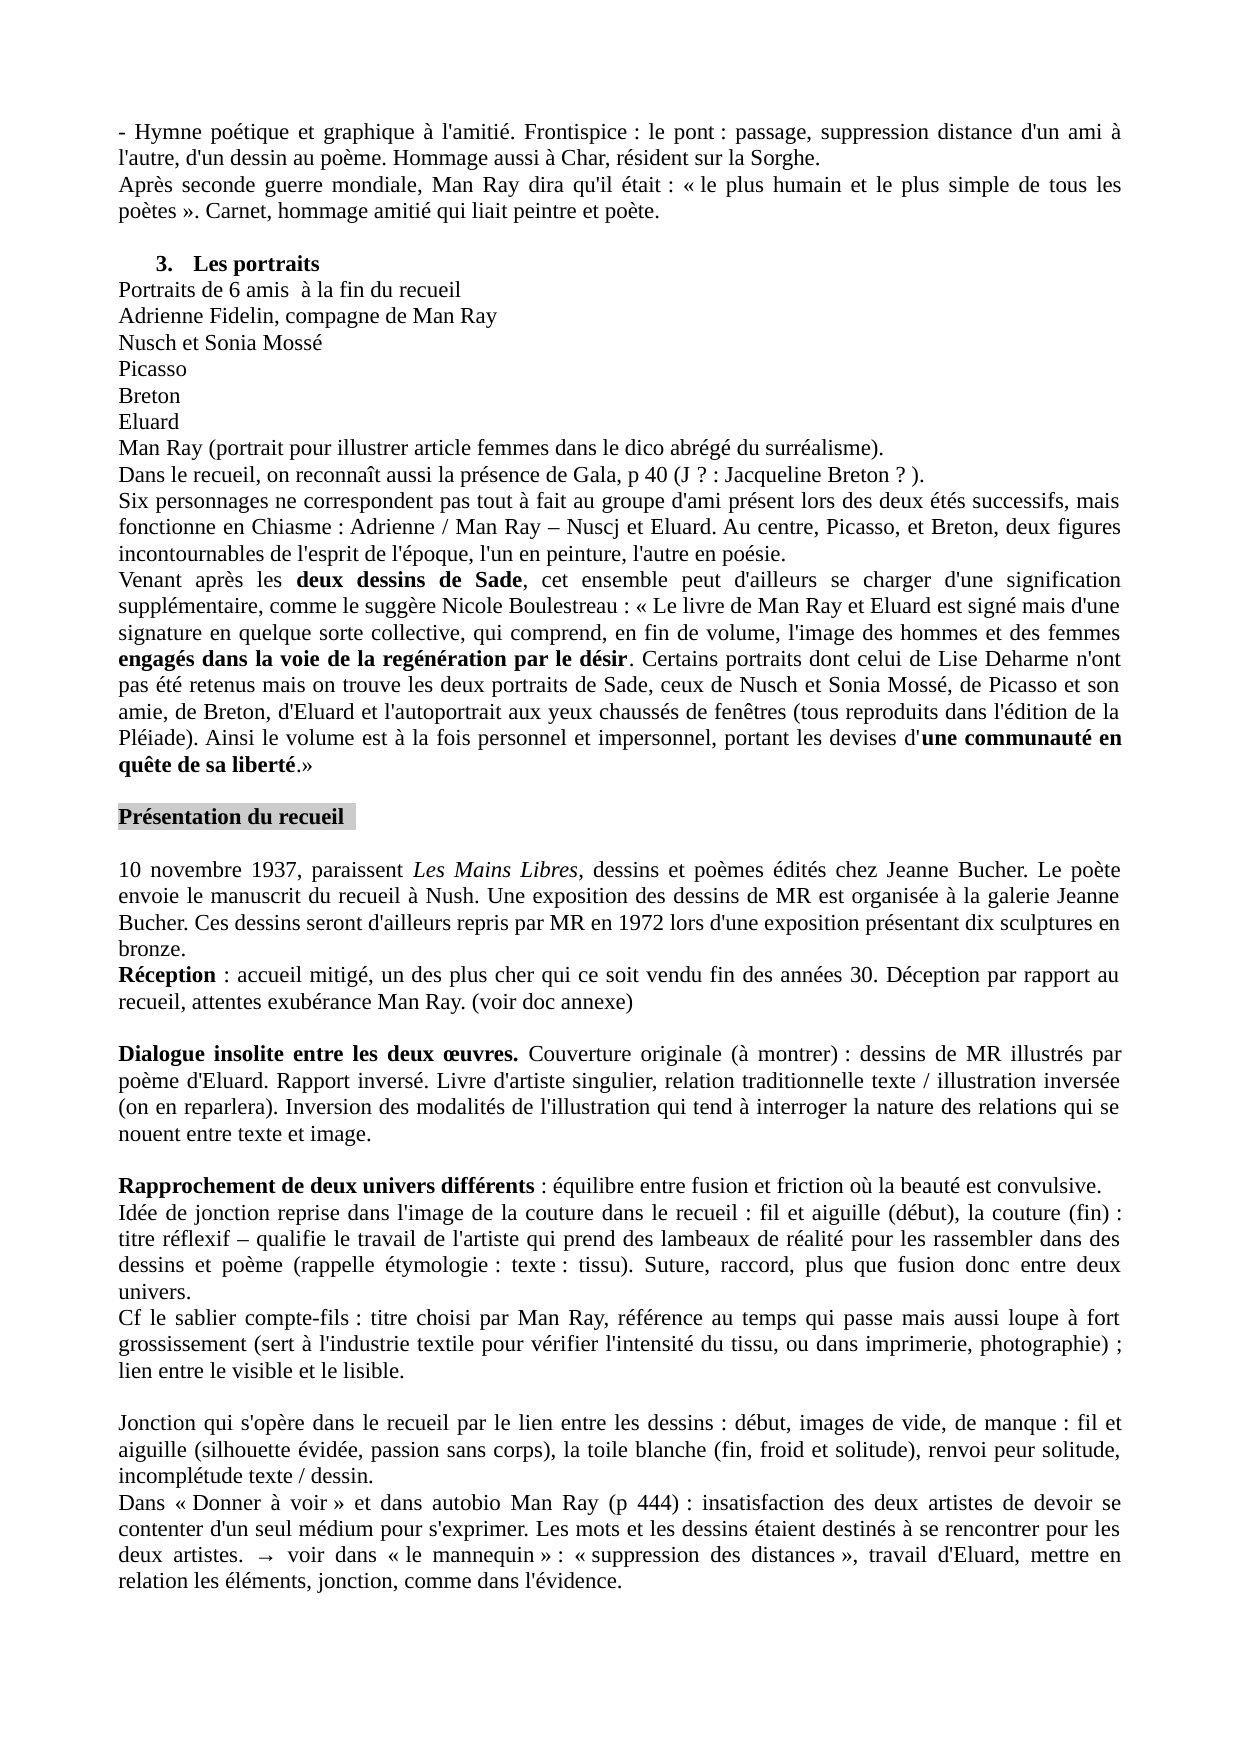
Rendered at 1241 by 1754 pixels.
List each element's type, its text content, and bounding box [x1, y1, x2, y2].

text Après seconde guerre mondiale, Man Ray dira qu'il était : « le plus humain et le plus simple de tous les poètes ». Carnet, hommage amitié qui liait peintre et poète. [118, 171, 1122, 223]
text Picasso [118, 355, 1122, 382]
text Eluard [118, 408, 1122, 434]
text Dans le recueil, on reconnaît aussi la présence de Gala, p 40 (J ? : Jacqueline Breton ? ). [118, 461, 1122, 487]
text Rapprochement de deux univers différents : équilibre entre fusion et friction où la beauté est convulsive. [118, 1172, 1122, 1199]
list Les portraits [156, 250, 1122, 276]
text Breton [118, 382, 1122, 408]
text Idée de jonction reprise dans l'image de la couture dans le recueil : fil et aiguille (début), la couture (fin) : titre réflexif – qualifie le travail de l'artiste qui prend des lambeaux de réalité pour les rassembler dans des dessins et poème (rappelle étymologie : texte : tissu). Suture, raccord, plus que fusion donc entre deux univers. [118, 1199, 1122, 1304]
text Nusch et Sonia Mossé [118, 329, 1122, 355]
text - Hymne poétique et graphique à l'amitié. Frontispice : le pont : passage, suppression distance d'un ami à l'autre, d'un dessin au poème. Hommage aussi à Char, résident sur la Sorghe. [118, 118, 1122, 171]
text Portraits de 6 amis à la fin du recueil [118, 276, 1122, 303]
text Cf le sablier compte-fils : titre choisi par Man Ray, référence au temps qui passe mais aussi loupe à fort grossissement (sert à l'industrie textile pour vérifier l'intensité du tissu, ou dans imprimerie, photographie) ; lien entre le visible et le lisible. [118, 1304, 1122, 1383]
text Dans « Donner à voir » et dans autobio Man Ray (p 444) : insatisfaction des deux artistes de devoir se contenter d'un seul médium pour s'exprimer. Les mots et les dessins étaient destinés à se rencontrer pour les deux artistes. → voir dans « le mannequin » : « suppression des distances », travail d'Eluard, mettre en relation les éléments, jonction, comme dans l'évidence. [118, 1488, 1122, 1594]
text Six personnages ne correspondent pas tout à fait au groupe d'ami présent lors des deux étés successifs, mais fonctionne en Chiasme : Adrienne / Man Ray – Nuscj et Eluard. Au centre, Picasso, et Breton, deux figures incontournables de l'esprit de l'époque, l'un en peinture, l'autre en poésie. [118, 487, 1122, 566]
text Jonction qui s'opère dans le recueil par le lien entre les dessins : début, images de vide, de manque : fil et aiguille (silhouette évidée, passion sans corps), la toile blanche (fin, froid et solitude), renvoi peur solitude, incomplétude texte / dessin. [118, 1409, 1122, 1488]
text Venant après les deux dessins de Sade, cet ensemble peut d'ailleurs se charger d'une signification supplémentaire, comme le suggère Nicole Boulestreau : « Le livre de Man Ray et Eluard est signé mais d'une signature en quelque sorte collective, qui comprend, en fin de volume, l'image des hommes et des femmes engagés dans la voie de la regénération par le désir. Certains portraits dont celui de Lise Deharme n'ont pas été retenus mais on trouve les deux portraits de Sade, ceux de Nusch et Sonia Mossé, de Picasso et son amie, de Breton, d'Eluard et l'autoportrait aux yeux chaussés de fenêtres (tous reproduits dans l'édition de la Pléiade). Ainsi le volume est à la fois personnel et impersonnel, portant les devises d'une communauté en quête de sa liberté.» [118, 566, 1122, 777]
text 10 novembre 1937, paraissent Les Mains Libres, dessins et poèmes édités chez Jeanne Bucher. Le poète envoie le manuscrit du recueil à Nush. Une exposition des dessins de MR est organisée à la galerie Jeanne Bucher. Ces dessins seront d'ailleurs repris par MR en 1972 lors d'une exposition présentant dix sculptures en bronze. [118, 856, 1122, 961]
text Dialogue insolite entre les deux œuvres. Couverture originale (à montrer) : dessins de MR illustrés par poème d'Eluard. Rapport inversé. Livre d'artiste singulier, relation traditionnelle texte / illustration inversée (on en reparlera). Inversion des modalités de l'illustration qui tend à interroger la nature des relations qui se nouent entre texte et image. [118, 1041, 1122, 1146]
text Réception : accueil mitigé, un des plus cher qui ce soit vendu fin des années 30. Déception par rapport au recueil, attentes exubérance Man Ray. (voir doc annexe) [118, 961, 1122, 1014]
text Man Ray (portrait pour illustrer article femmes dans le dico abrégé du surréalisme). [118, 434, 1122, 461]
text Présentation du recueil [118, 803, 1122, 830]
text Adrienne Fidelin, compagne de Man Ray [118, 303, 1122, 329]
